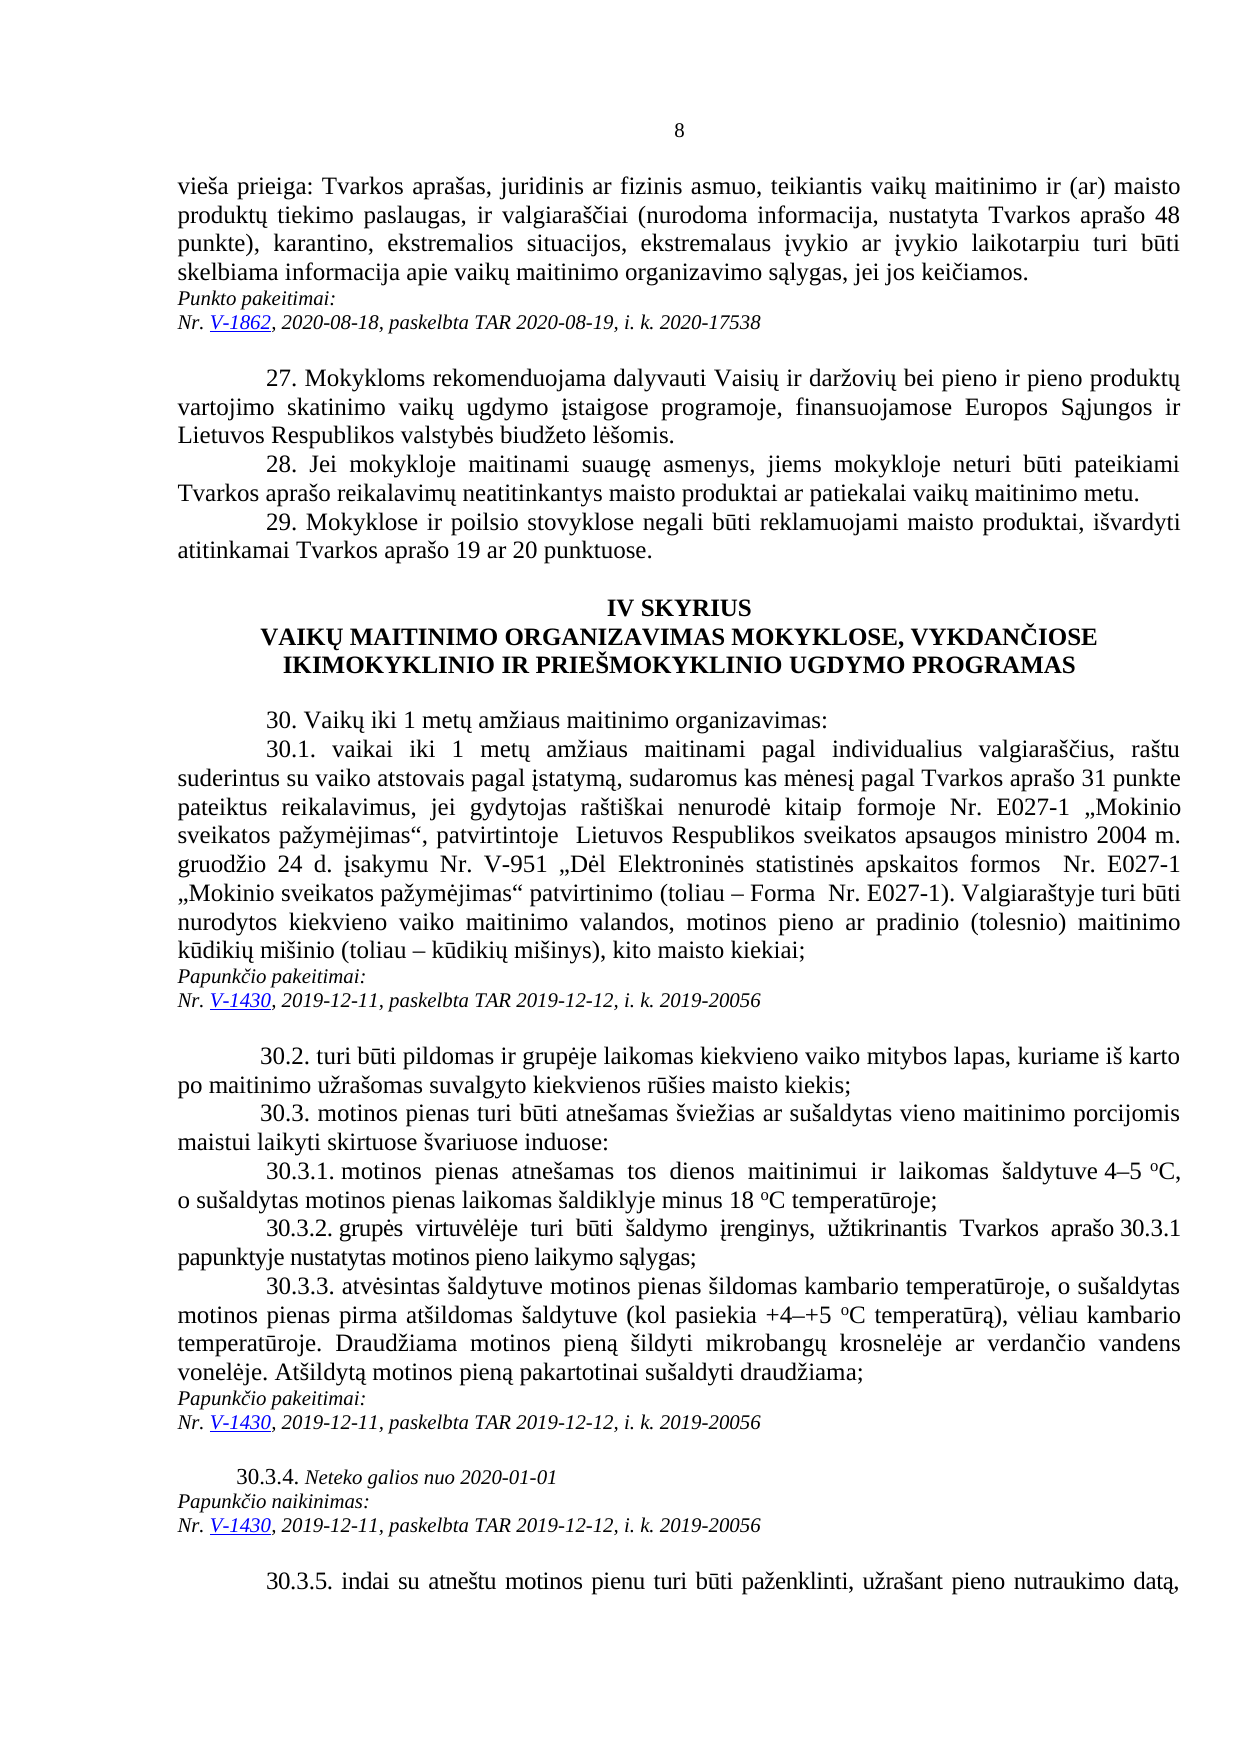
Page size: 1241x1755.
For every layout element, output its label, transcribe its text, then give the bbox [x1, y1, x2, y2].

text Punkto pakeitimai: [177, 286, 1181, 310]
text Nr. V-1430, 2019-12-11, paskelbta TAR 2019-12-12, i. k. 2019-20056 [177, 1410, 1181, 1434]
text 30.3.3. atvėsintas šaldytuve motinos pienas šildomas kambario temperatūroje, o sušaldytas motinos pienas pirma atšildomas šaldytuve (kol pasiekia +4–+5 oC temperatūrą), vėliau kambario temperatūroje. Draudžiama motinos pieną šildyti mikrobangų krosnelėje ar verdančio vandens vonelėje. Atšildytą motinos pieną pakartotinai sušaldyti draudžiama; [177, 1271, 1181, 1386]
text Nr. V-1430, 2019-12-11, paskelbta TAR 2019-12-12, i. k. 2019-20056 [177, 1513, 1181, 1537]
text 30.1. vaikai iki 1 metų amžiaus maitinami pagal individualius valgiaraščius, raštu suderintus su vaiko atstovais pagal įstatymą, sudaromus kas mėnesį pagal Tvarkos aprašo 31 punkte pateiktus reikalavimus, jei gydytojas raštiškai nenurodė kitaip formoje Nr. E027-1 „Mokinio sveikatos pažymėjimas“, patvirtintoje Lietuvos Respublikos sveikatos apsaugos ministro 2004 m. gruodžio 24 d. įsakymu Nr. V-951 „Dėl Elektroninės statistinės apskaitos formos Nr. E027-1 „Mokinio sveikatos pažymėjimas“ patvirtinimo (toliau – Forma Nr. E027-1). Valgiaraštyje turi būti nurodytos kiekvieno vaiko maitinimo valandos, motinos pieno ar pradinio (tolesnio) maitinimo kūdikių mišinio (toliau – kūdikių mišinys), kito maisto kiekiai; [177, 734, 1181, 964]
text 29. Mokyklose ir poilsio stovyklose negali būti reklamuojami maisto produktai, išvardyti atitinkamai Tvarkos aprašo 19 ar 20 punktuose. [177, 507, 1181, 564]
text 28. Jei mokykloje maitinami suaugę asmenys, jiems mokykloje neturi būti pateikiami Tvarkos aprašo reikalavimų neatitinkantys maisto produktai ar patiekalai vaikų maitinimo metu. [177, 449, 1181, 507]
text 30.2. turi būti pildomas ir grupėje laikomas kiekvieno vaiko mitybos lapas, kuriame iš karto po maitinimo užrašomas suvalgyto kiekvienos rūšies maisto kiekis; [177, 1041, 1181, 1098]
text 30.3. motinos pienas turi būti atnešamas šviežias ar sušaldytas vieno maitinimo porcijomis maistui laikyti skirtuose švariuose induose: [177, 1098, 1181, 1156]
text vieša prieiga: Tvarkos aprašas, juridinis ar fizinis asmuo, teikiantis vaikų maitinimo ir (ar) maisto produktų tiekimo paslaugas, ir valgiaraščiai (nurodoma informacija, nustatyta Tvarkos aprašo 48 punkte), karantino, ekstremalios situacijos, ekstremalaus įvykio ar įvykio laikotarpiu turi būti skelbiama informacija apie vaikų maitinimo organizavimo sąlygas, jei jos keičiamos. [177, 171, 1181, 286]
text 30.3.2. grupės virtuvėlėje turi būti šaldymo įrenginys, užtikrinantis Tvarkos aprašo 30.3.1 papunktyje nustatytas motinos pieno laikymo sąlygas; [177, 1213, 1181, 1271]
text 27. Mokykloms rekomenduojama dalyvauti Vaisių ir daržovių bei pieno ir pieno produktų vartojimo skatinimo vaikų ugdymo įstaigose programoje, finansuojamose Europos Sąjungos ir Lietuvos Respublikos valstybės biudžeto lėšomis. [177, 363, 1181, 449]
text 30. Vaikų iki 1 metų amžiaus maitinimo organizavimas: [177, 705, 1181, 734]
text 30.3.5. indai su atneštu motinos pienu turi būti paženklinti, užrašant pieno nutraukimo datą, [177, 1566, 1181, 1595]
text 30.3.4. Neteko galios nuo 2020-01-01 [177, 1463, 1181, 1489]
text Nr. V-1430, 2019-12-11, paskelbta TAR 2019-12-12, i. k. 2019-20056 [177, 988, 1181, 1012]
text Papunkčio naikinimas: [177, 1489, 1181, 1513]
text Papunkčio pakeitimai: [177, 1386, 1181, 1410]
text VAIKŲ MAITINIMO ORGANIZAVIMAS mokyklose, vykdančiose IKIMOKYKLINIO IR PRIEŠMOKYKLINIO UGDYMO PROGRAMAS [177, 622, 1181, 679]
text 30.3.1. motinos pienas atnešamas tos dienos maitinimui ir laikomas šaldytuve 4–5 oC, o sušaldytas motinos pienas laikomas šaldiklyje minus 18 oC temperatūroje; [177, 1156, 1181, 1213]
text Papunkčio pakeitimai: [177, 964, 1181, 988]
text iV SKYRIUS [177, 593, 1181, 622]
text Nr. V-1862, 2020-08-18, paskelbta TAR 2020-08-19, i. k. 2020-17538 [177, 310, 1181, 334]
